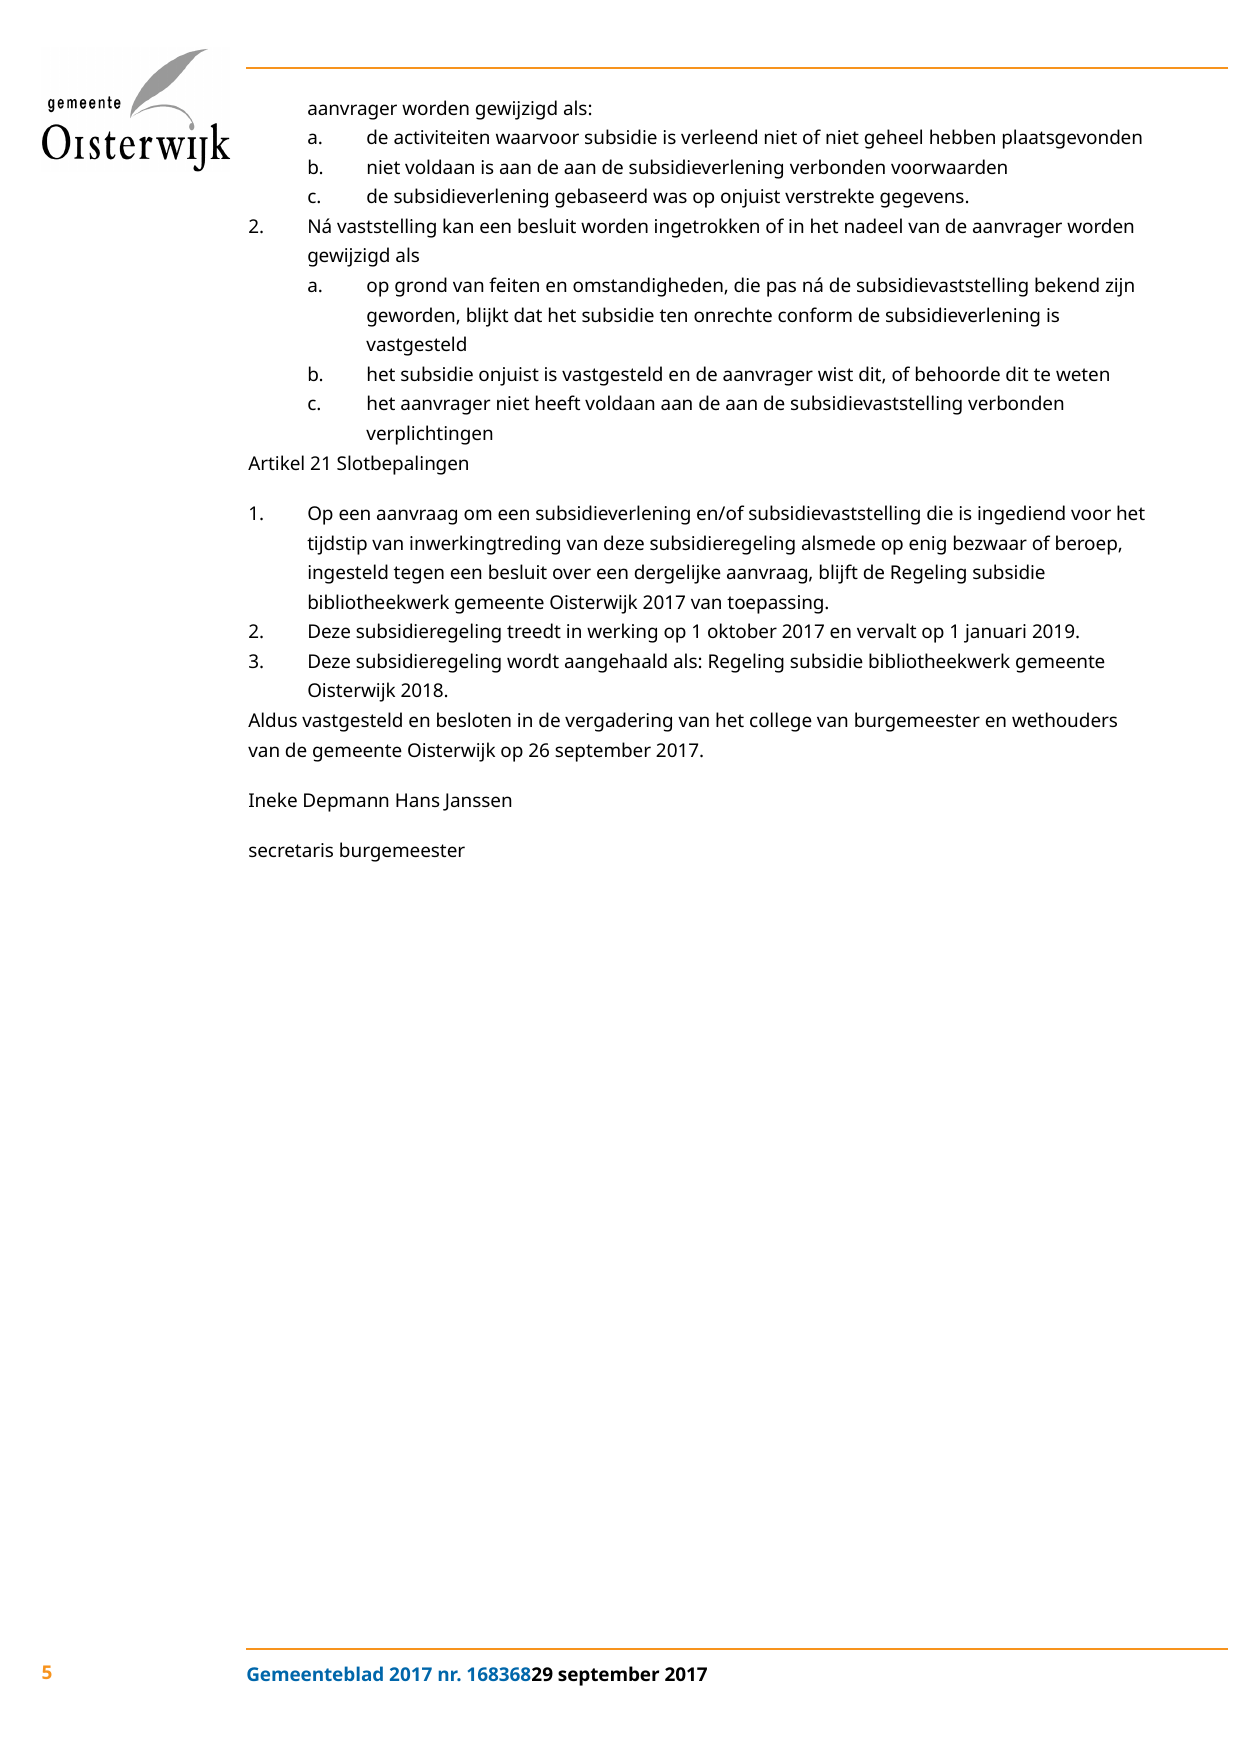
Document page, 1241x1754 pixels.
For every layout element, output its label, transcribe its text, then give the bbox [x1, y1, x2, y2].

picture [41, 47, 231, 172]
list niet voldaan is aan de aan de subsidieverlening verbonden voorwaarden [307, 154, 1152, 180]
text Ineke Depmann Hans Janssen [248, 787, 1152, 813]
text Aldus vastgesteld en besloten in de vergadering van het college van burgemeester en wethouders van de gemeente Oisterwijk op 26 september 2017. [248, 707, 1152, 763]
list Deze subsidieregeling treedt in werking op 1 oktober 2017 en vervalt op 1 januari 2019. [248, 618, 1152, 644]
list het aanvrager niet heeft voldaan aan de aan de subsidievaststelling verbonden verplichtingen [307, 391, 1152, 446]
list Deze subsidieregeling wordt aangehaald als: Regeling subsidie bibliotheekwerk gemeente Oisterwijk 2018. [248, 648, 1152, 703]
text secretaris burgemeester [248, 838, 1152, 863]
list op grond van feiten en omstandigheden, die pas ná de subsidievaststelling bekend zijn geworden, blijkt dat het subsidie ten onrechte conform de subsidieverlening is vastgesteld [307, 272, 1152, 357]
list Op een aanvraag om een subsidieverlening en/of subsidievaststelling die is ingediend voor het tijdstip van inwerkingtreding van deze subsidieregeling alsmede op enig bezwaar of beroep, ingesteld tegen een besluit over een dergelijke aanvraag, blijft de Regeling subsidie bibliotheekwerk gemeente Oisterwijk 2017 van toepassing. [248, 500, 1152, 615]
list Ná vaststelling kan een besluit worden ingetrokken of in het nadeel van de aanvrager worden gewijzigd als [248, 213, 1152, 268]
list de subsidieverlening gebaseerd was op onjuist verstrekte gegevens. [307, 183, 1152, 209]
text Artikel 21 Slotbepalingen [248, 450, 1152, 476]
list aanvrager worden gewijzigd als: [248, 95, 1152, 121]
list de activiteiten waarvoor subsidie is verleend niet of niet geheel hebben plaatsgevonden [307, 124, 1152, 150]
list het subsidie onjuist is vastgesteld en de aanvrager wist dit, of behoorde dit te weten [307, 361, 1152, 387]
